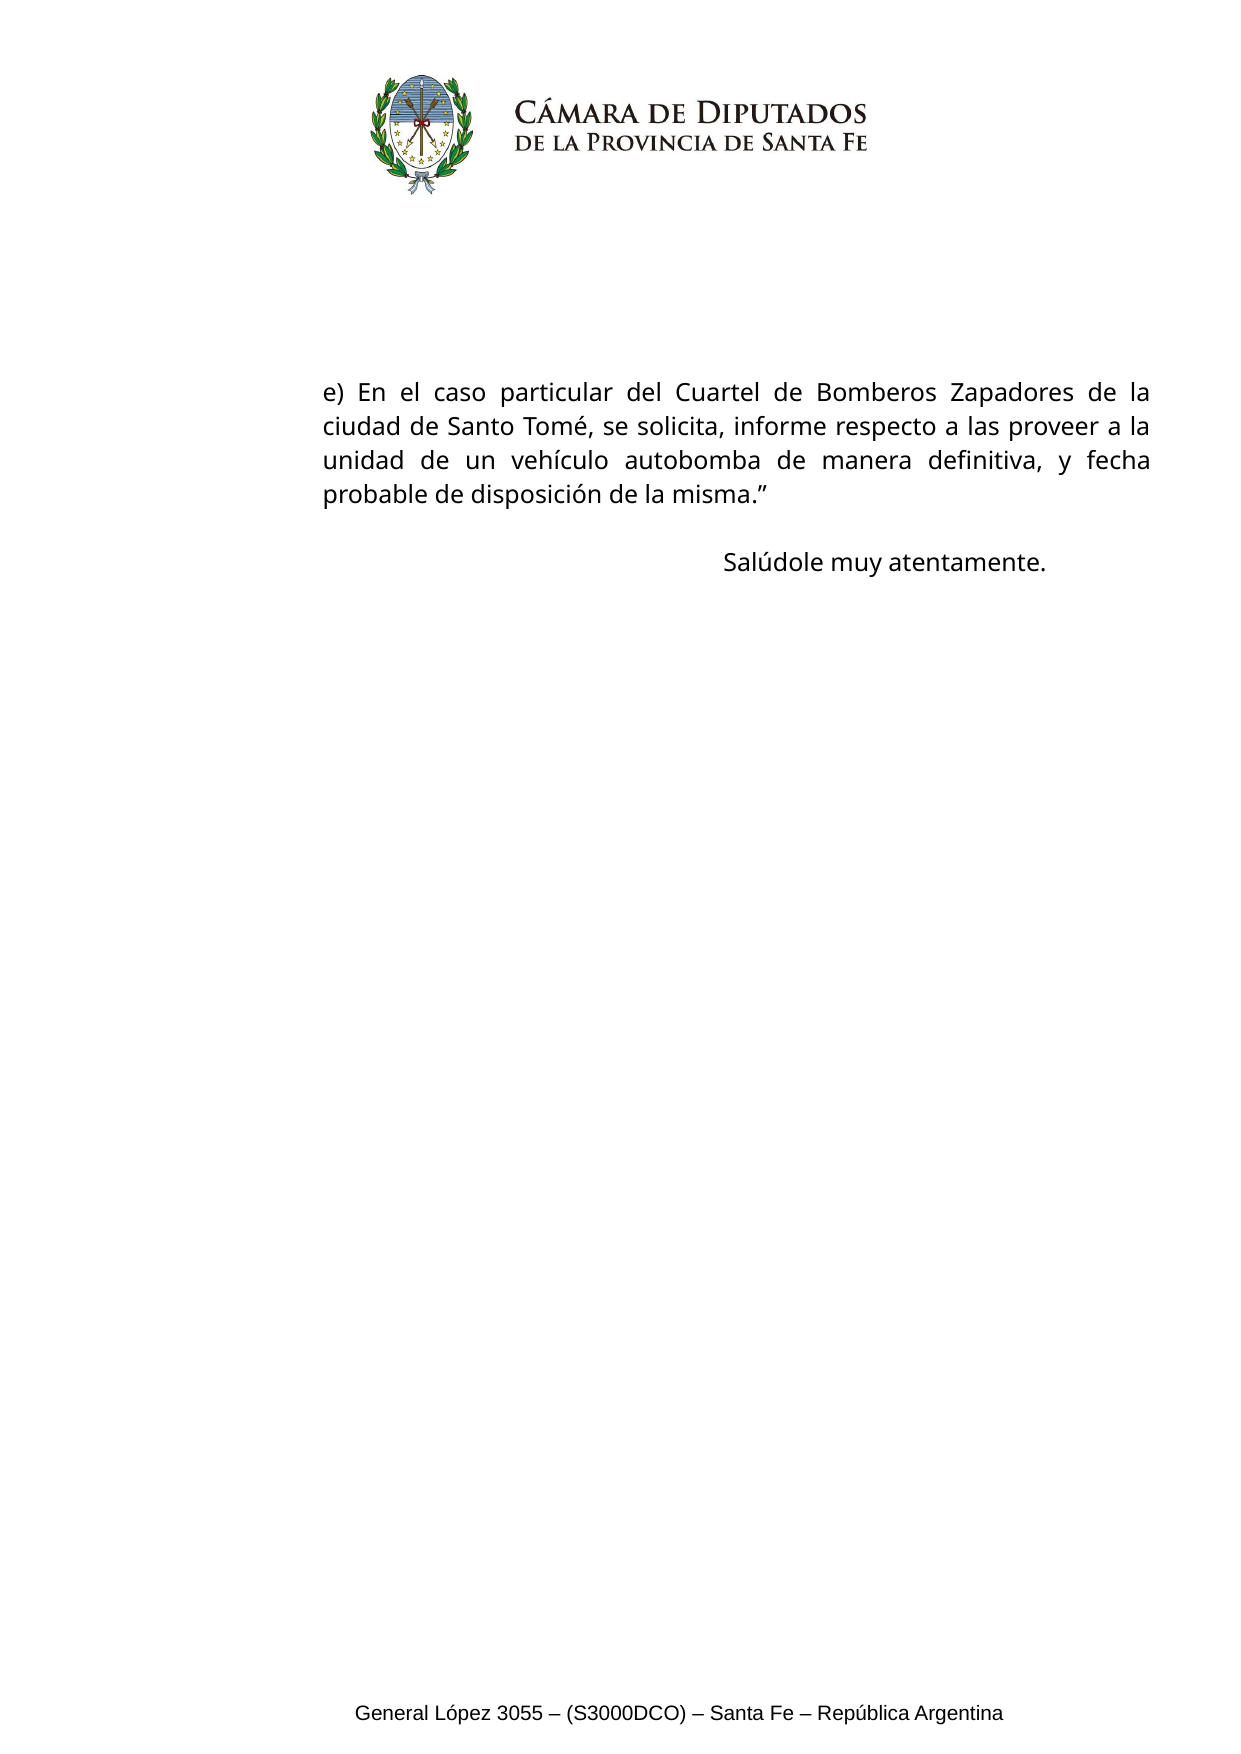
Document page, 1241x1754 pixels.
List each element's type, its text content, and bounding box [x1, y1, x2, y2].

text Salúdole muy atentamente. [649, 544, 1152, 579]
picture [370, 75, 867, 199]
text e) En el caso particular del Cuartel de Bomberos Zapadores de la ciudad de Santo Tomé, se solicita, informe respecto a las proveer a la unidad de un vehículo autobomba de manera definitiva, y fecha probable de disposición de la misma.” [322, 374, 1152, 511]
